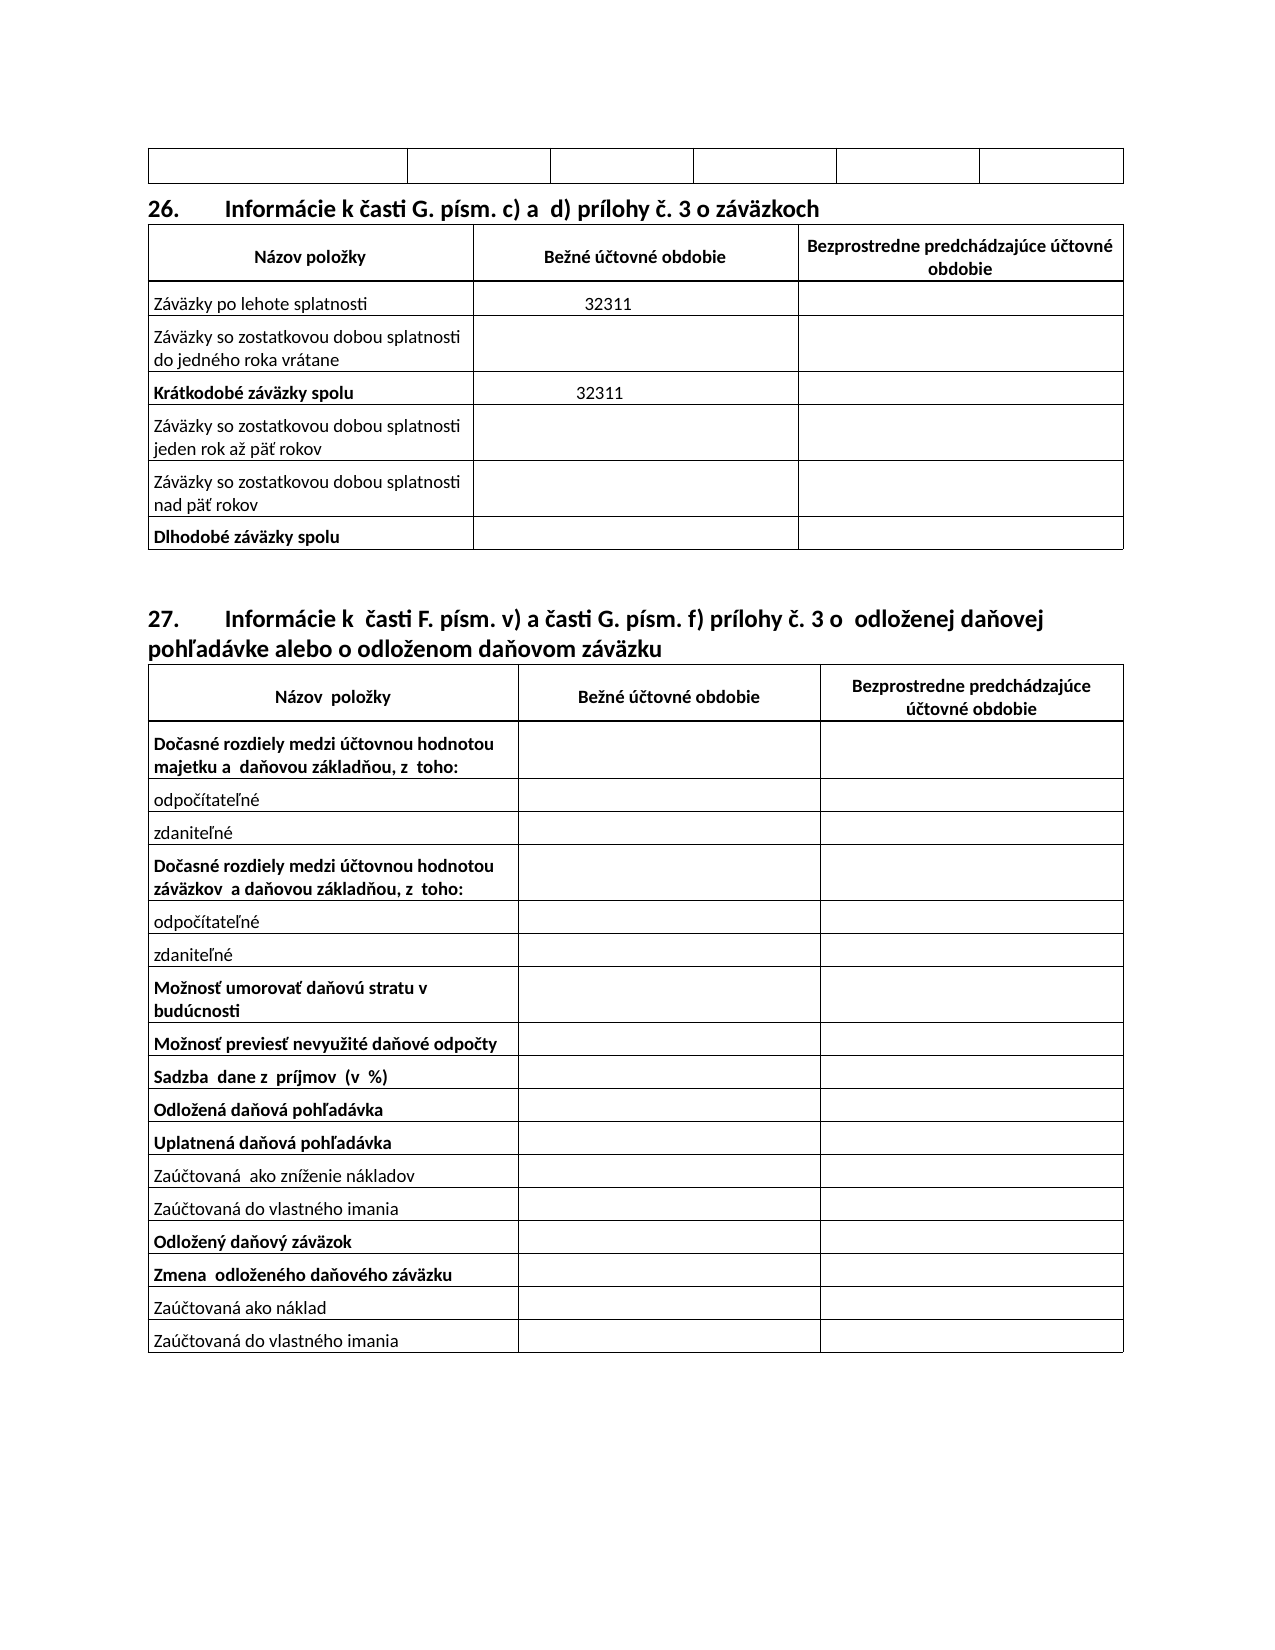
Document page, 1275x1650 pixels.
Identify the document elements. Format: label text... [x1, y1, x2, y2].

table_cell [474, 316, 798, 371]
table_cell [799, 282, 1123, 315]
table_cell [821, 901, 1123, 933]
table_cell [799, 372, 1123, 404]
table_cell [821, 1221, 1123, 1253]
table_cell [519, 967, 820, 1022]
table_header Názov položky [149, 665, 518, 720]
table_cell [821, 1188, 1123, 1220]
table_cell [519, 1254, 820, 1286]
table_cell zdaniteľné [149, 812, 518, 844]
table_cell Zaúčtovaná do vlastného imania [149, 1320, 518, 1352]
table_cell [474, 461, 798, 516]
table_cell [821, 722, 1123, 778]
table_header Bežné účtovné obdobie [519, 665, 820, 720]
table_cell 32311 [474, 282, 798, 315]
table_header Bežné účtovné obdobie [474, 225, 798, 280]
table_cell [821, 812, 1123, 844]
table_cell 32311 [474, 372, 798, 404]
table_cell [519, 1221, 820, 1253]
table_cell [519, 1023, 820, 1055]
table_cell [821, 845, 1123, 900]
table_cell [799, 316, 1123, 371]
text 26. Informácie k časti G. písm. c) a d) prílohy č. 3 o záväzkoch [148, 193, 1127, 224]
table_cell [799, 461, 1123, 516]
table_cell Krátkodobé záväzky spolu [149, 372, 473, 404]
table_cell Zaúčtovaná do vlastného imania [149, 1188, 518, 1220]
table_cell [519, 1056, 820, 1088]
table_cell Zaúčtovaná ako náklad [149, 1287, 518, 1319]
table_cell [519, 934, 820, 966]
table_cell odpočítateľné [149, 779, 518, 811]
table_cell [821, 1023, 1123, 1055]
table_cell [821, 1254, 1123, 1286]
table_cell [519, 845, 820, 900]
table_cell Záväzky so zostatkovou dobou splatnosti jeden rok až päť rokov [149, 405, 473, 460]
table_cell Uplatnená daňová pohľadávka [149, 1122, 518, 1154]
table_cell [408, 149, 550, 183]
table_cell [519, 779, 820, 811]
table_cell [821, 1155, 1123, 1187]
table_cell [799, 405, 1123, 460]
table_cell Zaúčtovaná ako zníženie nákladov [149, 1155, 518, 1187]
table_cell Odložený daňový záväzok [149, 1221, 518, 1253]
table_cell [519, 1320, 820, 1352]
table_cell Možnosť umorovať daňovú stratu v budúcnosti [149, 967, 518, 1022]
table_cell [149, 149, 407, 183]
table_cell Zmena odloženého daňového záväzku [149, 1254, 518, 1286]
table_cell [821, 1320, 1123, 1352]
table_cell [821, 1122, 1123, 1154]
table_cell [980, 149, 1123, 183]
table_cell Možnosť previesť nevyužité daňové odpočty [149, 1023, 518, 1055]
table_cell Dočasné rozdiely medzi účtovnou hodnotou záväzkov a daňovou základňou, z toho: [149, 845, 518, 900]
text 27. Informácie k časti F. písm. v) a časti G. písm. f) prílohy č. 3 o odloženej daňovej pohľadávke alebo o odloženom daňovom záväzku [148, 603, 1127, 664]
table_cell [519, 1287, 820, 1319]
table_cell [821, 1287, 1123, 1319]
table_cell Záväzky so zostatkovou dobou splatnosti nad päť rokov [149, 461, 473, 516]
table_cell [837, 149, 979, 183]
table_cell [799, 517, 1123, 549]
table_cell [821, 967, 1123, 1022]
table_cell [519, 901, 820, 933]
table_header Bezprostredne predchádzajúce účtovné obdobie [821, 665, 1123, 720]
table_cell Záväzky so zostatkovou dobou splatnosti do jedného roka vrátane [149, 316, 473, 371]
table_cell odpočítateľné [149, 901, 518, 933]
table_cell Odložená daňová pohľadávka [149, 1089, 518, 1121]
table_cell [519, 722, 820, 778]
table_cell [474, 405, 798, 460]
table_cell [519, 812, 820, 844]
table_cell [474, 517, 798, 549]
table_cell [551, 149, 693, 183]
table_cell [821, 1056, 1123, 1088]
table_header Názov položky [149, 225, 473, 280]
table_cell [519, 1122, 820, 1154]
table_cell [821, 1089, 1123, 1121]
table_cell Dlhodobé záväzky spolu [149, 517, 473, 549]
table_cell [821, 779, 1123, 811]
table_cell [519, 1089, 820, 1121]
table_cell [694, 149, 836, 183]
table_cell [519, 1188, 820, 1220]
table_cell Dočasné rozdiely medzi účtovnou hodnotou majetku a daňovou základňou, z toho: [149, 722, 518, 778]
table_cell Sadzba dane z príjmov (v %) [149, 1056, 518, 1088]
table_header Bezprostredne predchádzajúce účtovné obdobie [799, 225, 1123, 280]
table_cell Záväzky po lehote splatnosti [149, 282, 473, 315]
table_cell [519, 1155, 820, 1187]
table_cell [821, 934, 1123, 966]
table_cell zdaniteľné [149, 934, 518, 966]
